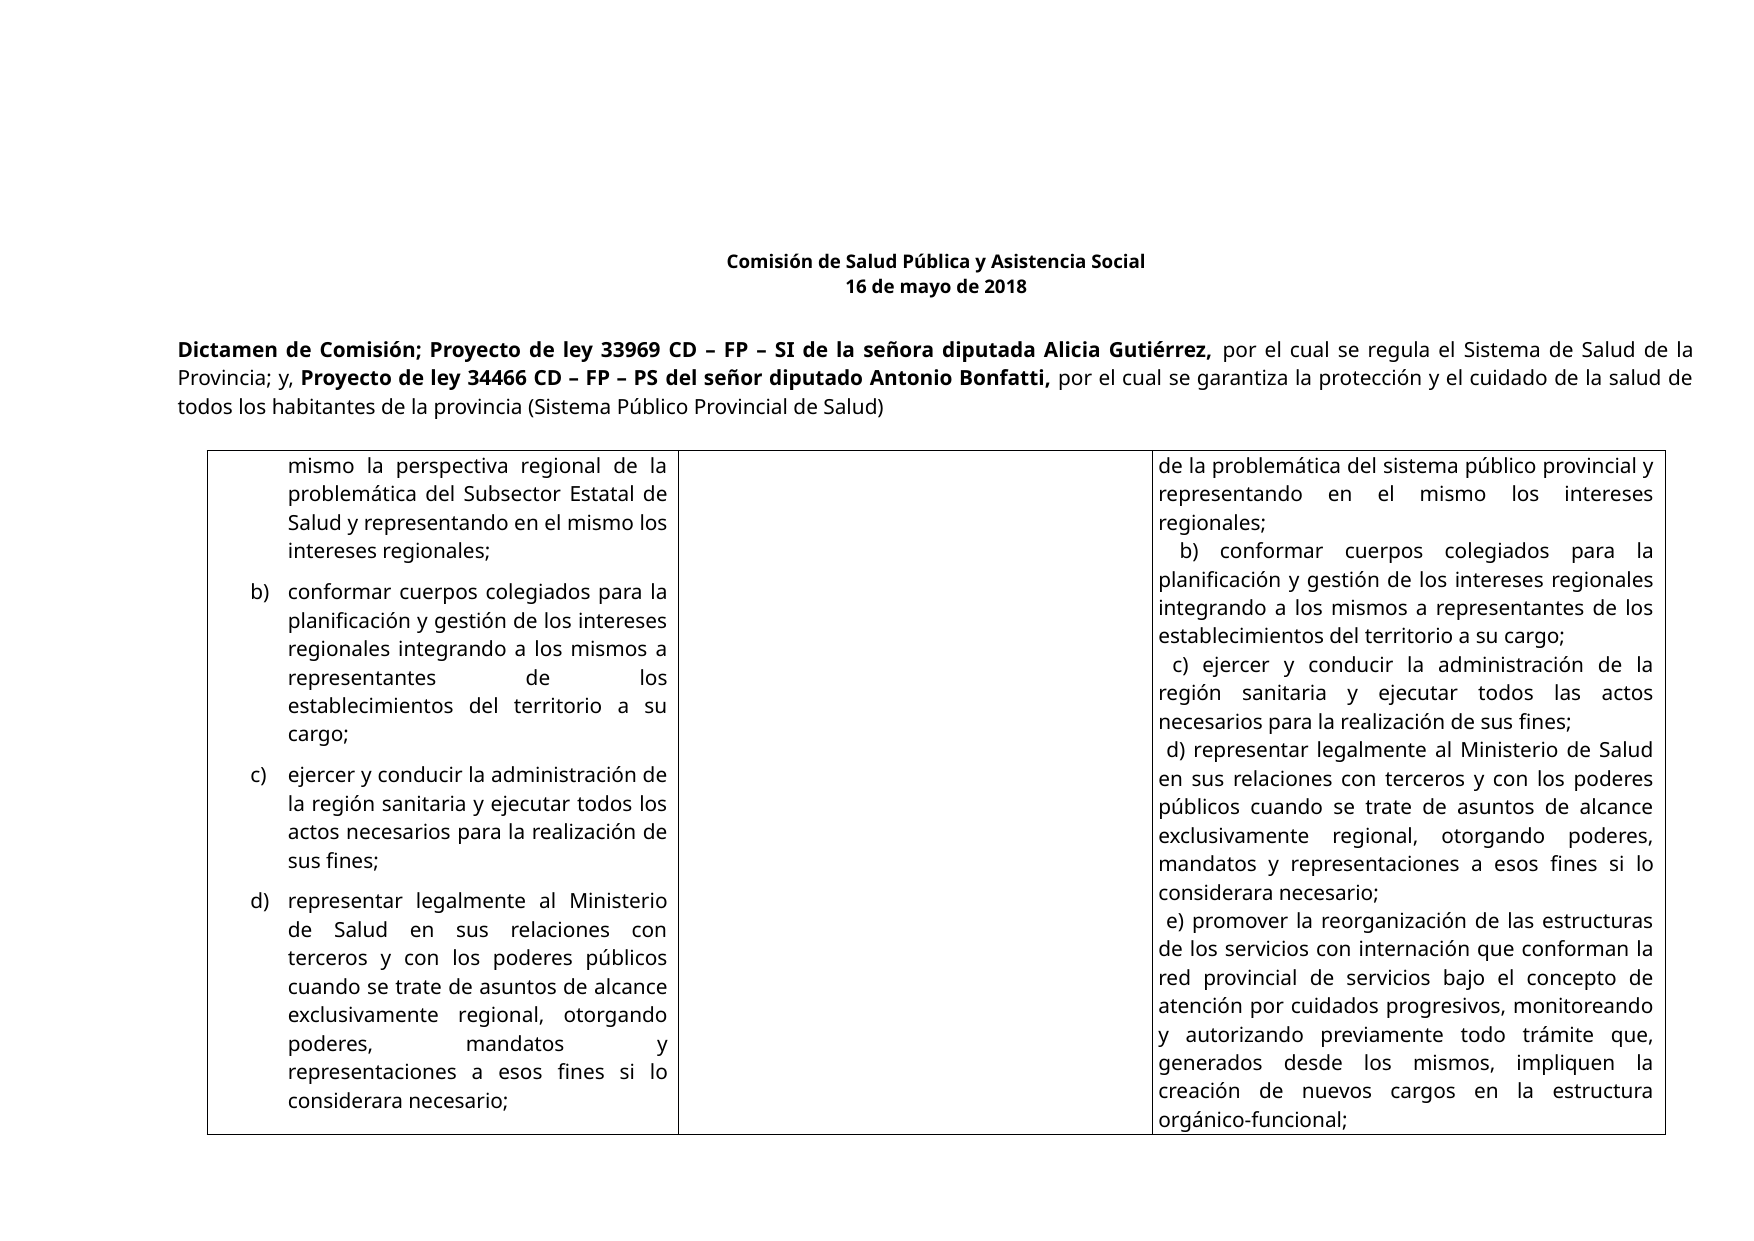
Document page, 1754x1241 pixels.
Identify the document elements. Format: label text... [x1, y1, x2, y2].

table_cell [679, 451, 1152, 1133]
table_cell ARTÍCULO 31 - Facultades de las autoridades regionales. Las autoridades regionales poseen las siguientes atribuciones: integrar el Gabinete Ejecutivo del Ministerio de Salud, aportando al mismo la perspectiva regional de la problemática del Subsector Estatal de Salud y representando en el mismo los intereses regionales; conformar cuerpos colegiados para la planificación y gestión de los intereses regionales integrando a los mismos a representantes de los establecimientos del territorio a su cargo; ejercer y conducir la administración de la región sanitaria y ejecutar todos los actos necesarios para la realización de sus ﬁnes; representar legalmente al Ministerio de Salud en sus relaciones con terceros y con los poderes públicos cuando se trate de asuntos de alcance exclusivamente regional, otorgando poderes, mandatos y representaciones a esos ﬁnes si lo considerara necesario; promover la organización de las estructuras de los servicios con internación que conforman la red provincial de servicios bajo el concepto de atención por cuidados progresivos, monitoreando y autorizando previamente todo trámite que, generados desde los mismos, impliquen la creación de nuevos cargos en la estructura orgánico-funcional; proponer la designación y remoción del personal a su cargo en virtud de los presupuestos determinados y conforme la legislación vigente; ejercer el poder disciplinario sobre el personal a su cargo; establecer un régimen de auditoría administrativa, de salud de todos los servicios en los establecimientos que forman parte de la región sanitaria; proyectar y elevar al Ministerio de Salud, el presupuesto general de gastos y cálculo de recursos de su región sanitaria; programar la ejecución presupuestaria, ﬁnanciera y física; efectuar los pagos en función de presupuestos aprobados; gestionar las compras de bienes y contrataciones de servicios y obras menores en los términos y con los alcances que establezca el Poder Ejecutivo; coordinar los Centros Únicos Regionales de Facturación y Recupero -CURFR-; celebrar contratos de prestación de servicios, tanto para la realización de tareas requeridas en el ámbito de la sede regional o sus dependencias, como en los establecimientos de salud del territorio de su competencia, cuando se trate de la resolución de problemas urgentes y el abordaje de situaciones de emergencia, debiendo en tal caso anoticiar de inmediato a la autoridad de aplicación; o) coordinar, supervisar y controlar todas las tareas que en el territorio de su competencia se desarrollen en el marco de planes o programas nacionales, provinciales o de gobiernos locales, a efectos de garantizar su adecuación al espíritu de la presente; y, suscribir convenios de gestión colaborativa con gobiernos locales de la región a los efectos del mejor cumplimiento de los objetivos de la presente. [208, 451, 678, 1133]
